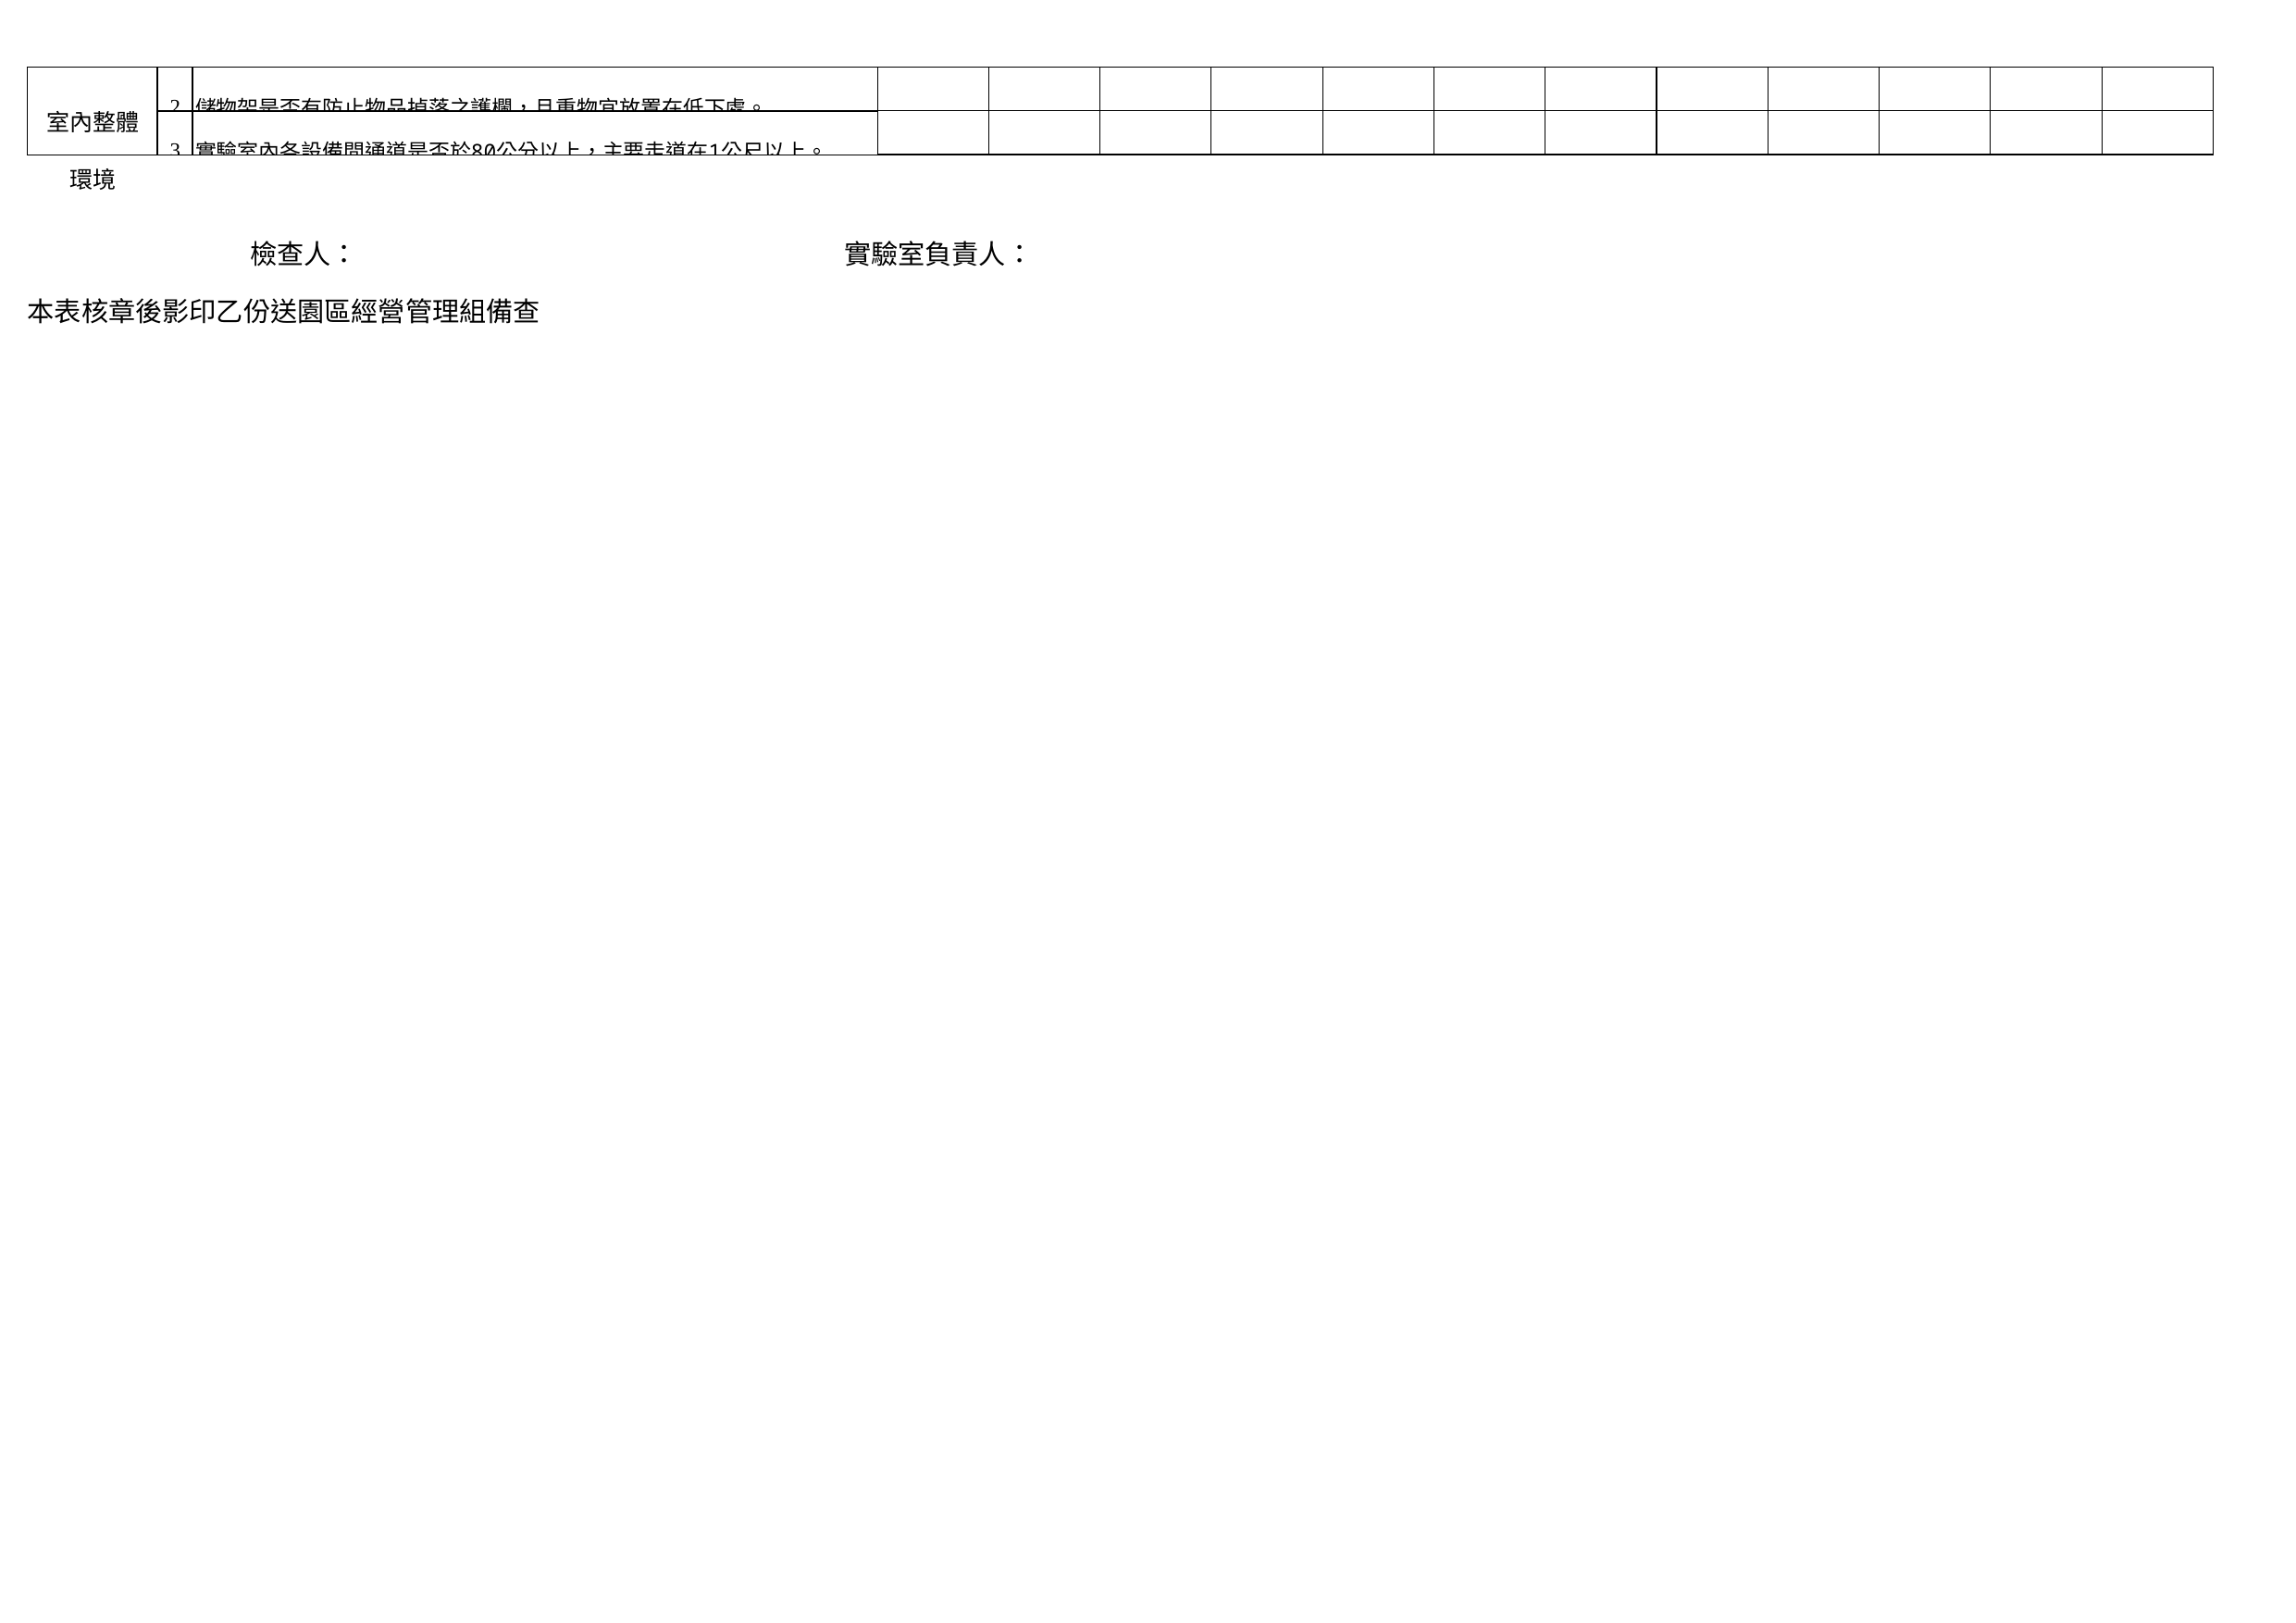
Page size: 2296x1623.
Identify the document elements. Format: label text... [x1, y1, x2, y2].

table_cell [1434, 68, 1545, 110]
table_cell 實驗室內各設備間通道是否於80公分以上，主要走道在1公尺以上。 [193, 112, 877, 154]
table_cell [1323, 111, 1433, 154]
table_cell [878, 111, 988, 154]
table_cell [1657, 111, 1768, 154]
table_cell 儲物架是否有防止物品掉落之護欄，且重物宜放置在低下處。 [193, 68, 877, 110]
table_cell [1211, 111, 1322, 154]
table_cell [2103, 111, 2213, 154]
table_cell [1211, 68, 1322, 110]
text 檢查人： 實驗室負責人： 本表核章後影印乙份送園區經營管理組備查 [27, 214, 2254, 329]
table_cell [1100, 68, 1210, 110]
table_cell [878, 68, 988, 110]
table_cell [1769, 68, 1879, 110]
table_cell [2103, 68, 2213, 110]
table_cell [1545, 111, 1656, 154]
table_cell [989, 111, 1099, 154]
table_cell [1100, 111, 1210, 154]
table_cell [989, 68, 1099, 110]
table_cell 2 [158, 68, 192, 110]
table_cell 室內整體 環境 [28, 68, 156, 154]
table_cell 3 [158, 112, 192, 154]
table_cell [1434, 111, 1545, 154]
table_cell [1991, 111, 2102, 154]
table_cell [1991, 68, 2102, 110]
table_cell [1769, 111, 1879, 154]
table_cell [1880, 68, 1990, 110]
table_cell [1657, 68, 1768, 110]
table_cell [1545, 68, 1656, 110]
table_cell [1323, 68, 1433, 110]
table_cell [1880, 111, 1990, 154]
